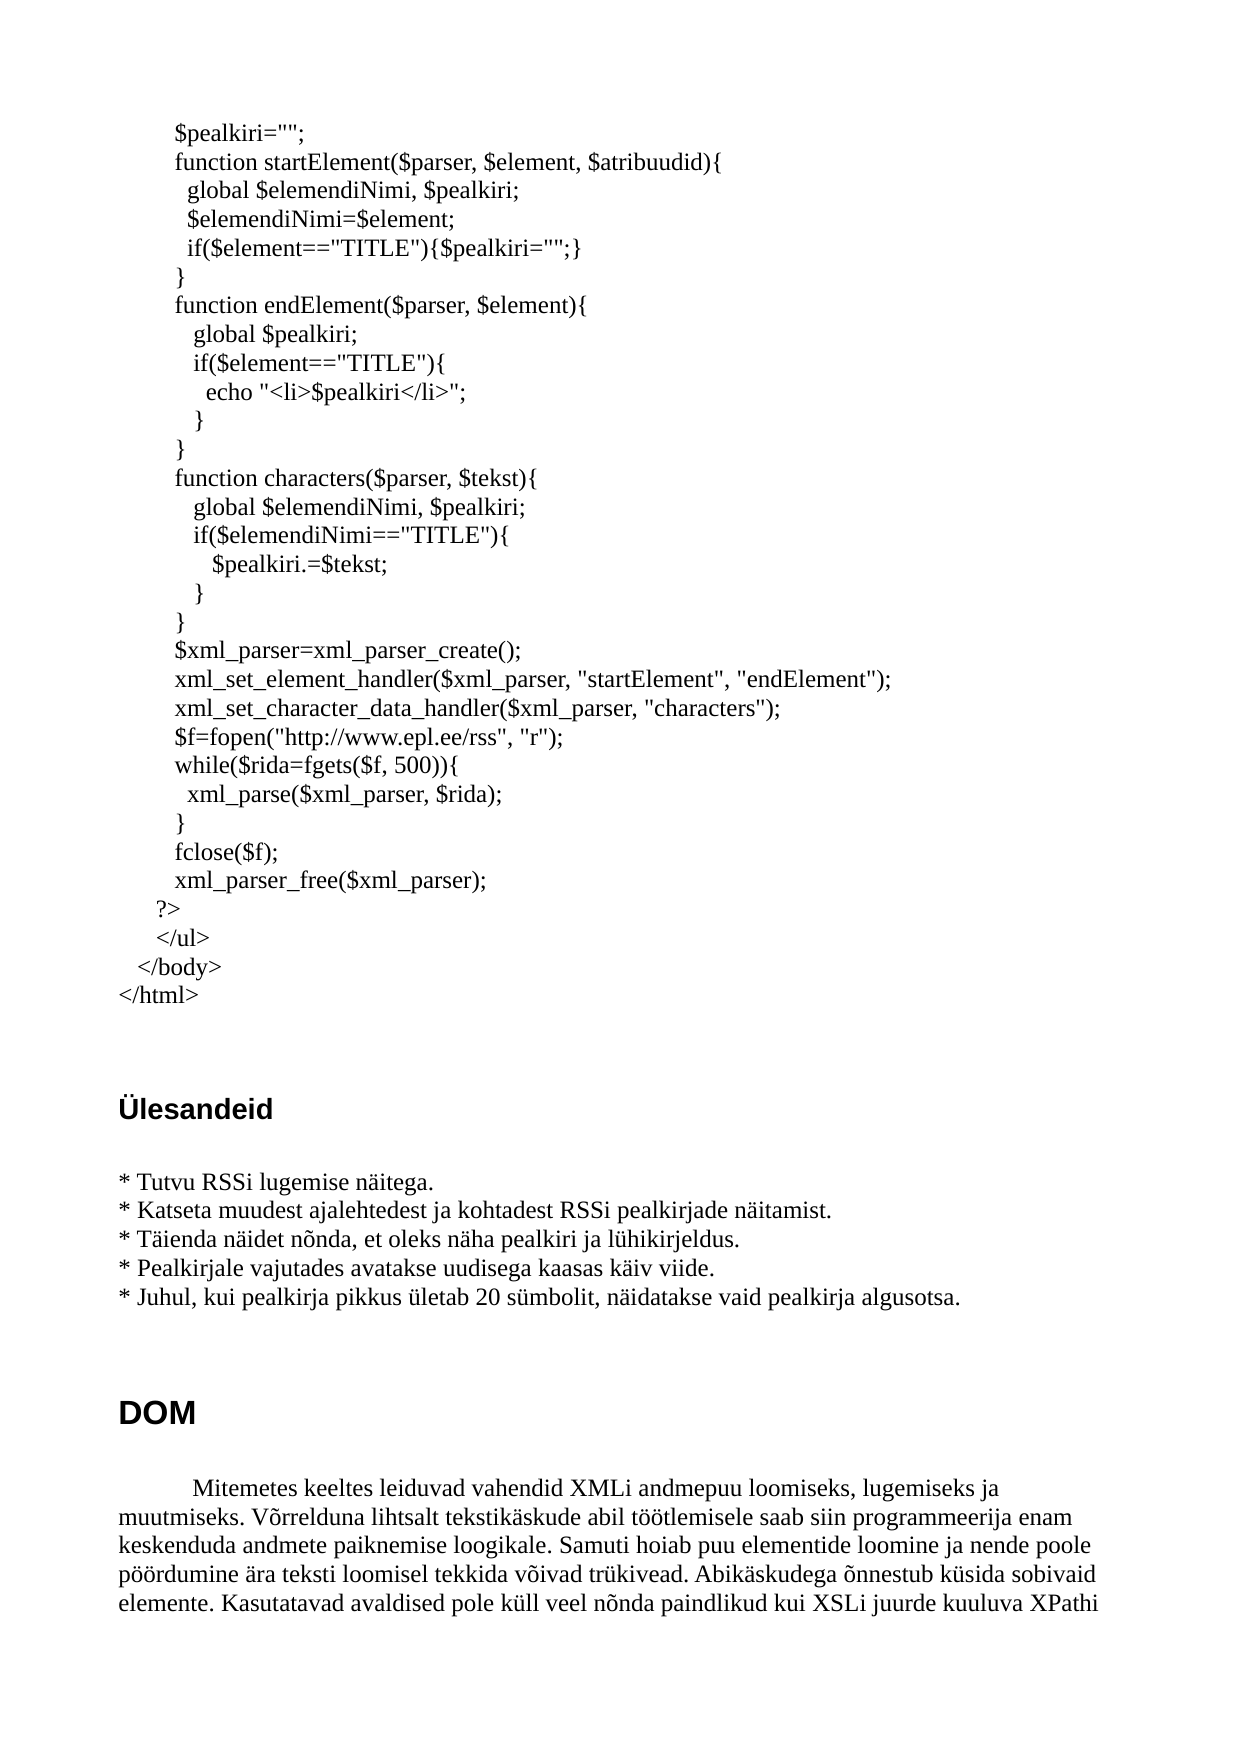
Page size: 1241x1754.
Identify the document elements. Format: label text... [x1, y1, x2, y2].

text global $elemendiNimi, $pealkiri; [118, 492, 1122, 521]
text </ul> [118, 923, 1122, 952]
subtitle Ülesandeid [118, 1092, 1122, 1125]
text </body> [118, 952, 1122, 981]
text global $pealkiri; [118, 319, 1122, 348]
text echo "<li>$pealkiri</li>"; [118, 377, 1122, 406]
text * Juhul, kui pealkirja pikkus ületab 20 sümbolit, näidatakse vaid pealkirja algusotsa. [118, 1282, 1122, 1310]
text xml_parser_free($xml_parser); [118, 866, 1122, 894]
text * Täienda näidet nõnda, et oleks näha pealkiri ja lühikirjeldus. [118, 1224, 1122, 1253]
text } [118, 406, 1122, 434]
text * Tutvu RSSi lugemise näitega. [118, 1167, 1122, 1195]
text $pealkiri.=$tekst; [118, 549, 1122, 578]
subtitle DOM [118, 1393, 1122, 1432]
text } [118, 607, 1122, 636]
text while($rida=fgets($f, 500)){ [118, 751, 1122, 779]
text if($elemendiNimi=="TITLE"){ [118, 521, 1122, 549]
text } [118, 578, 1122, 607]
text $f=fopen("http://www.epl.ee/rss", "r"); [118, 722, 1122, 751]
text xml_set_character_data_handler($xml_parser, "characters"); [118, 693, 1122, 722]
text </html> [118, 981, 1122, 1009]
text function startElement($parser, $element, $atribuudid){ [118, 147, 1122, 176]
text * Katseta muudest ajalehtedest ja kohtadest RSSi pealkirjade näitamist. [118, 1195, 1122, 1224]
text function characters($parser, $tekst){ [118, 463, 1122, 492]
text } [118, 262, 1122, 291]
text } [118, 808, 1122, 837]
text $elemendiNimi=$element; [118, 204, 1122, 233]
text ?> [118, 894, 1122, 923]
text global $elemendiNimi, $pealkiri; [118, 176, 1122, 204]
text xml_set_element_handler($xml_parser, "startElement", "endElement"); [118, 664, 1122, 693]
text * Pealkirjale vajutades avatakse uudisega kaasas käiv viide. [118, 1253, 1122, 1282]
text Mitemetes keeltes leiduvad vahendid XMLi andmepuu loomiseks, lugemiseks ja muutmiseks. Võrrelduna lihtsalt tekstikäskude abil töötlemisele saab siin programmeerija enam keskenduda andmete paiknemise loogikale. Samuti hoiab puu elementide loomine ja nende poole pöördumine ära teksti loomisel tekkida võivad trükivead. Abikäskudega õnnestub küsida sobivaid elemente. Kasutatavad avaldised pole küll veel nõnda paindlikud kui XSLi juurde kuuluva XPathi [118, 1473, 1122, 1617]
text } [118, 434, 1122, 463]
text if($element=="TITLE"){$pealkiri="";} [118, 233, 1122, 262]
text fclose($f); [118, 837, 1122, 866]
text xml_parse($xml_parser, $rida); [118, 779, 1122, 808]
text if($element=="TITLE"){ [118, 348, 1122, 377]
text $pealkiri=""; [118, 118, 1122, 147]
text function endElement($parser, $element){ [118, 291, 1122, 319]
text $xml_parser=xml_parser_create(); [118, 636, 1122, 664]
